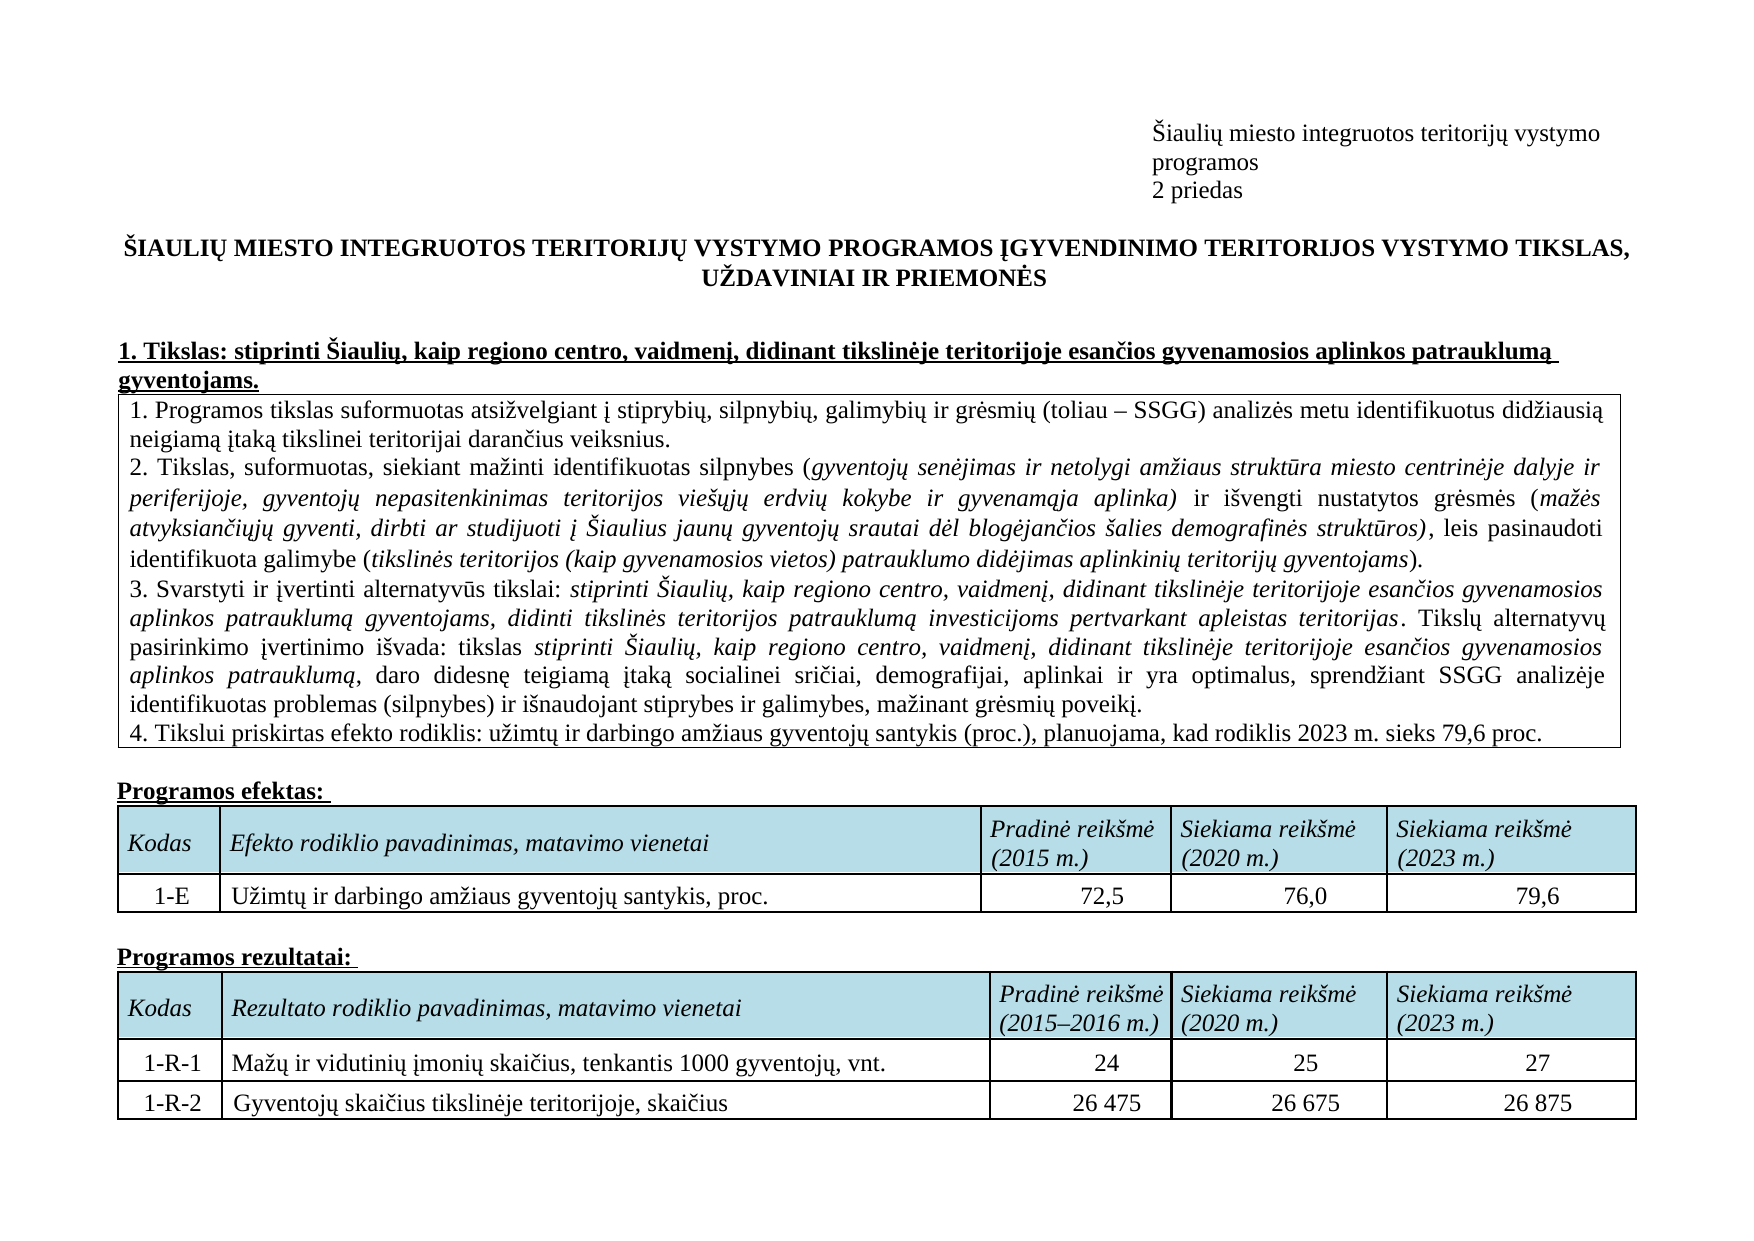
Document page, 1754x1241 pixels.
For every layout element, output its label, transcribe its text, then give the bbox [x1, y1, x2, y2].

table_cell Gyventojų skaičius tikslinėje teritorijoje, skaičius [223, 1082, 989, 1118]
table_cell 26 675 [1173, 1082, 1386, 1118]
table_header 1. Programos tikslas suformuotas atsižvelgiant į stiprybių, silpnybių, galimybių ir grėsmių (toliau – SSGG) analizės metu identifikuotus didžiausią neigiamą įtaką tikslinei teritorijai darančius veiksnius. 2. Tikslas, suformuotas, siekiant mažinti identifikuotas silpnybes (gyventojų senėjimas ir netolygi amžiaus struktūra miesto centrinėje dalyje ir periferijoje, gyventojų nepasitenkinimas teritorijos viešųjų erdvių kokybe ir gyvenamąja aplinka) ir išvengti nustatytos grėsmės (mažės atvyksiančiųjų gyventi, dirbti ar studijuoti į Šiaulius jaunų gyventojų srautai dėl blogėjančios šalies demografinės struktūros), leis pasinaudoti identifikuota galimybe (tikslinės teritorijos (kaip gyvenamosios vietos) patrauklumo didėjimas aplinkinių teritorijų gyventojams). 3. Svarstyti ir įvertinti alternatyvūs tikslai: stiprinti Šiaulių, kaip regiono centro, vaidmenį, didinant tikslinėje teritorijoje esančios gyvenamosios aplinkos patrauklumą gyventojams, didinti tikslinės teritorijos patrauklumą investicijoms pertvarkant apleistas teritorijas. Tikslų alternatyvų pasirinkimo įvertinimo išvada: tikslas stiprinti Šiaulių, kaip regiono centro, vaidmenį, didinant tikslinėje teritorijoje esančios gyvenamosios aplinkos patrauklumą, daro didesnę teigiamą įtaką socialinei sričiai, demografijai, aplinkai ir yra optimalus, sprendžiant SSGG analizėje identifikuotas problemas (silpnybes) ir išnaudojant stiprybes ir galimybes, mažinant grėsmių poveikį. 4. Tikslui priskirtas efekto rodiklis: užimtų ir darbingo amžiaus gyventojų santykis (proc.), planuojama, kad rodiklis 2023 m. sieks 79,6 proc. [119, 395, 1620, 747]
table_cell 27 [1388, 1040, 1635, 1079]
text 2 priedas [1019, 176, 1636, 204]
table_cell 26 475 [991, 1082, 1170, 1118]
table_header Pradinė reikšmė (2015 m.) [982, 807, 1170, 872]
text Programos efektas: [117, 776, 1683, 805]
table_cell 26 875 [1388, 1082, 1635, 1118]
table_cell 25 [1173, 1040, 1386, 1079]
table_cell 76,0 [1172, 875, 1386, 911]
table_cell 79,6 [1388, 875, 1635, 911]
table_cell 1-R-2 [119, 1082, 221, 1118]
text Programos rezultatai: [117, 942, 1683, 971]
table_header Pradinė reikšmė (2015–2016 m.) [991, 973, 1170, 1037]
table_header Efekto rodiklio pavadinimas, matavimo vienetai [221, 807, 980, 872]
table_cell Mažų ir vidutinių įmonių skaičius, tenkantis 1000 gyventojų, vnt. [223, 1040, 989, 1079]
text ŠIAULIŲ MIESTO INTEGRUOTOS TERITORIJŲ VYSTYMO PROGRAMOS ĮGYVENDINIMO TERITORIJOS VYSTYMO TIKSLAS, UŽDAVINIAI IR PRIEMONĖS [118, 233, 1635, 292]
table_cell 1-E [119, 875, 219, 911]
table_header Siekiama reikšmė (2023 m.) [1388, 973, 1635, 1037]
table_cell 24 [991, 1040, 1170, 1079]
table_header Kodas [119, 807, 219, 872]
table_cell Užimtų ir darbingo amžiaus gyventojų santykis, proc. [221, 875, 980, 911]
table_cell 1-R-1 [119, 1040, 221, 1079]
table_header Siekiama reikšmė (2020 m.) [1173, 973, 1386, 1037]
table_header Siekiama reikšmė (2020 m.) [1172, 807, 1386, 872]
table_cell 72,5 [982, 875, 1170, 911]
text Šiaulių miesto integruotos teritorijų vystymo programos [1152, 118, 1636, 176]
text 1. Tikslas: stiprinti Šiaulių, kaip regiono centro, vaidmenį, didinant tikslinėje teritorijoje esančios gyvenamosios aplinkos patrauklumą gyventojams. [118, 336, 1683, 394]
table_header Rezultato rodiklio pavadinimas, matavimo vienetai [223, 973, 989, 1037]
table_header Kodas [119, 973, 221, 1037]
table_header Siekiama reikšmė (2023 m.) [1388, 807, 1635, 872]
